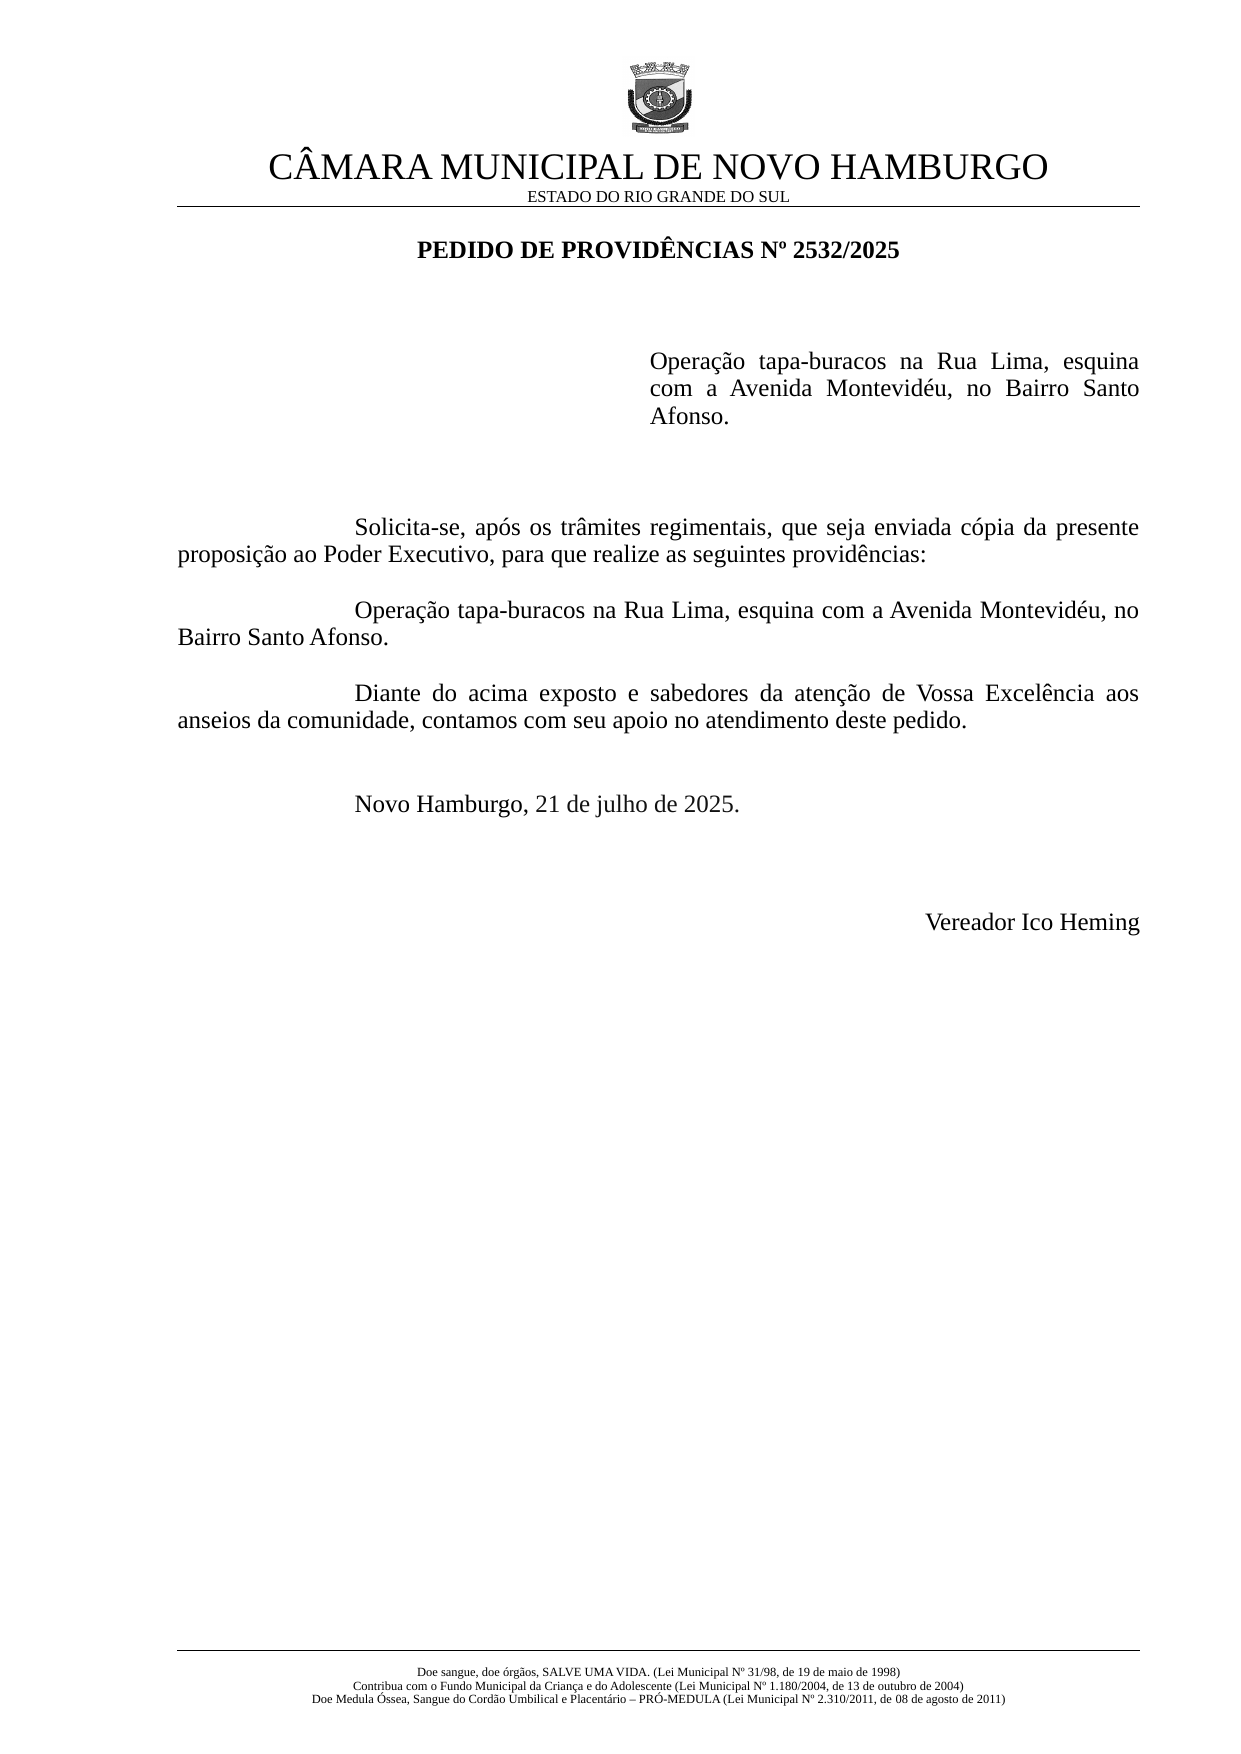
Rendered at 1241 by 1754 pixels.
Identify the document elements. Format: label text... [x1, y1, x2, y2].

text Novo Hamburgo, 21 de julho de 2025. [177, 790, 1140, 817]
text Solicita-se, após os trâmites regimentais, que seja enviada cópia da presente proposição ao Poder Executivo, para que realize as seguintes providências: [177, 513, 1140, 568]
text Operação tapa-buracos na Rua Lima, esquina com a Avenida Montevidéu, no Bairro Santo Afonso. [177, 596, 1140, 651]
text PEDIDO DE PROVIDÊNCIAS Nº 2532/2025 [177, 236, 1140, 264]
text Diante do acima exposto e sabedores da atenção de Vossa Excelência aos anseios da comunidade, contamos com seu apoio no atendimento deste pedido. [177, 679, 1140, 734]
text Vereador Ico Heming [177, 908, 1140, 936]
text Operação tapa-buracos na Rua Lima, esquina com a Avenida Montevidéu, no Bairro Santo Afonso. [649, 347, 1140, 430]
